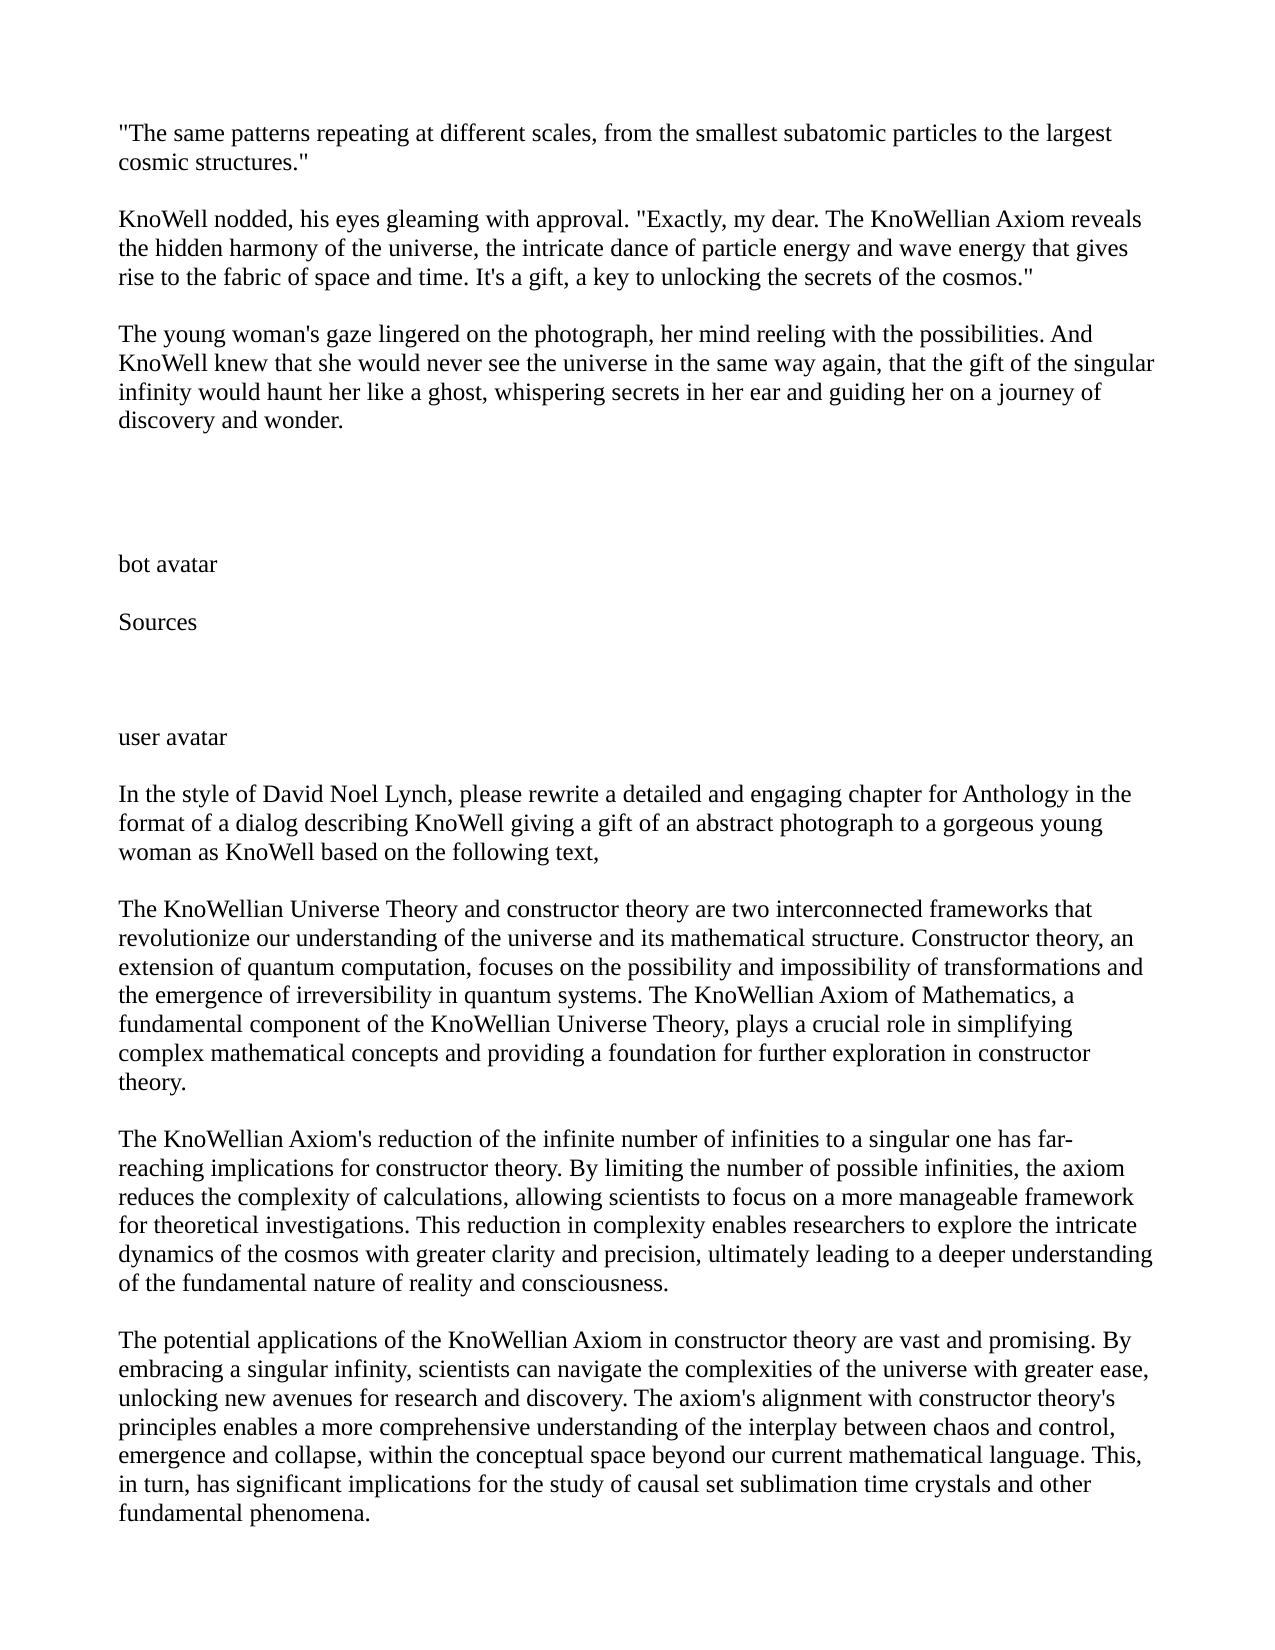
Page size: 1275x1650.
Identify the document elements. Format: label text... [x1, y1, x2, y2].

text "The same patterns repeating at different scales, from the smallest subatomic particles to the largest cosmic structures." [118, 118, 1157, 176]
text user avatar [118, 722, 1157, 751]
text In the style of David Noel Lynch, please rewrite a detailed and engaging chapter for Anthology in the format of a dialog describing KnoWell giving a gift of an abstract photograph to a gorgeous young woman as KnoWell based on the following text, [118, 779, 1157, 866]
text The young woman's gaze lingered on the photograph, her mind reeling with the possibilities. And KnoWell knew that she would never see the universe in the same way again, that the gift of the singular infinity would haunt her like a ghost, whispering secrets in her ear and guiding her on a journey of discovery and wonder. [118, 319, 1157, 434]
text bot avatar [118, 549, 1157, 578]
text The potential applications of the KnoWellian Axiom in constructor theory are vast and promising. By embracing a singular infinity, scientists can navigate the complexities of the universe with greater ease, unlocking new avenues for research and discovery. The axiom's alignment with constructor theory's principles enables a more comprehensive understanding of the interplay between chaos and control, emergence and collapse, within the conceptual space beyond our current mathematical language. This, in turn, has significant implications for the study of causal set sublimation time crystals and other fundamental phenomena. [118, 1326, 1157, 1527]
text Sources [118, 607, 1157, 636]
text The KnoWellian Axiom's reduction of the infinite number of infinities to a singular one has far-reaching implications for constructor theory. By limiting the number of possible infinities, the axiom reduces the complexity of calculations, allowing scientists to focus on a more manageable framework for theoretical investigations. This reduction in complexity enables researchers to explore the intricate dynamics of the cosmos with greater clarity and precision, ultimately leading to a deeper understanding of the fundamental nature of reality and consciousness. [118, 1124, 1157, 1297]
text The KnoWellian Universe Theory and constructor theory are two interconnected frameworks that revolutionize our understanding of the universe and its mathematical structure. Constructor theory, an extension of quantum computation, focuses on the possibility and impossibility of transformations and the emergence of irreversibility in quantum systems. The KnoWellian Axiom of Mathematics, a fundamental component of the KnoWellian Universe Theory, plays a crucial role in simplifying complex mathematical concepts and providing a foundation for further exploration in constructor theory. [118, 894, 1157, 1096]
text KnoWell nodded, his eyes gleaming with approval. "Exactly, my dear. The KnoWellian Axiom reveals the hidden harmony of the universe, the intricate dance of particle energy and wave energy that gives rise to the fabric of space and time. It's a gift, a key to unlocking the secrets of the cosmos." [118, 204, 1157, 291]
